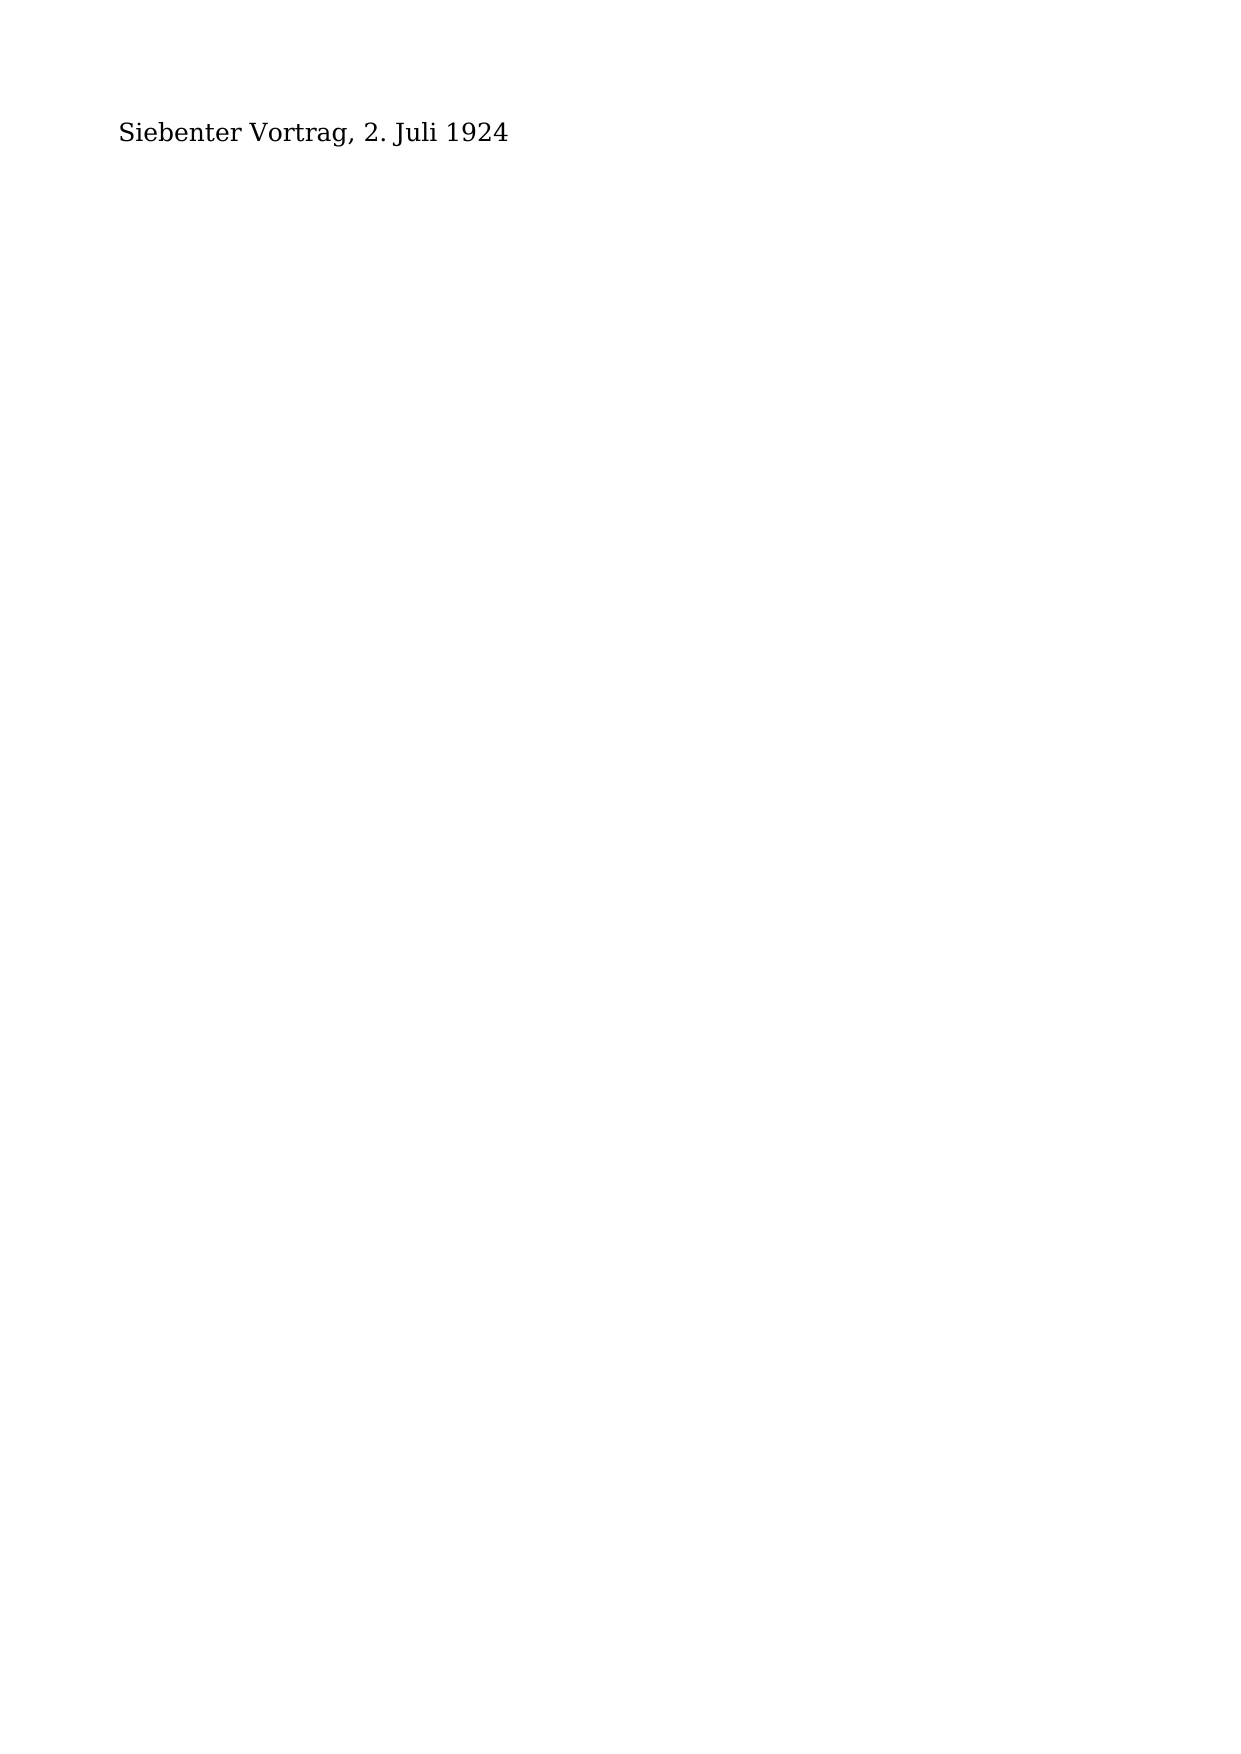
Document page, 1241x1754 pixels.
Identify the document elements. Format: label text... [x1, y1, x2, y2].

text Siebenter Vortrag, 2. Juli 1924 [118, 118, 1122, 147]
